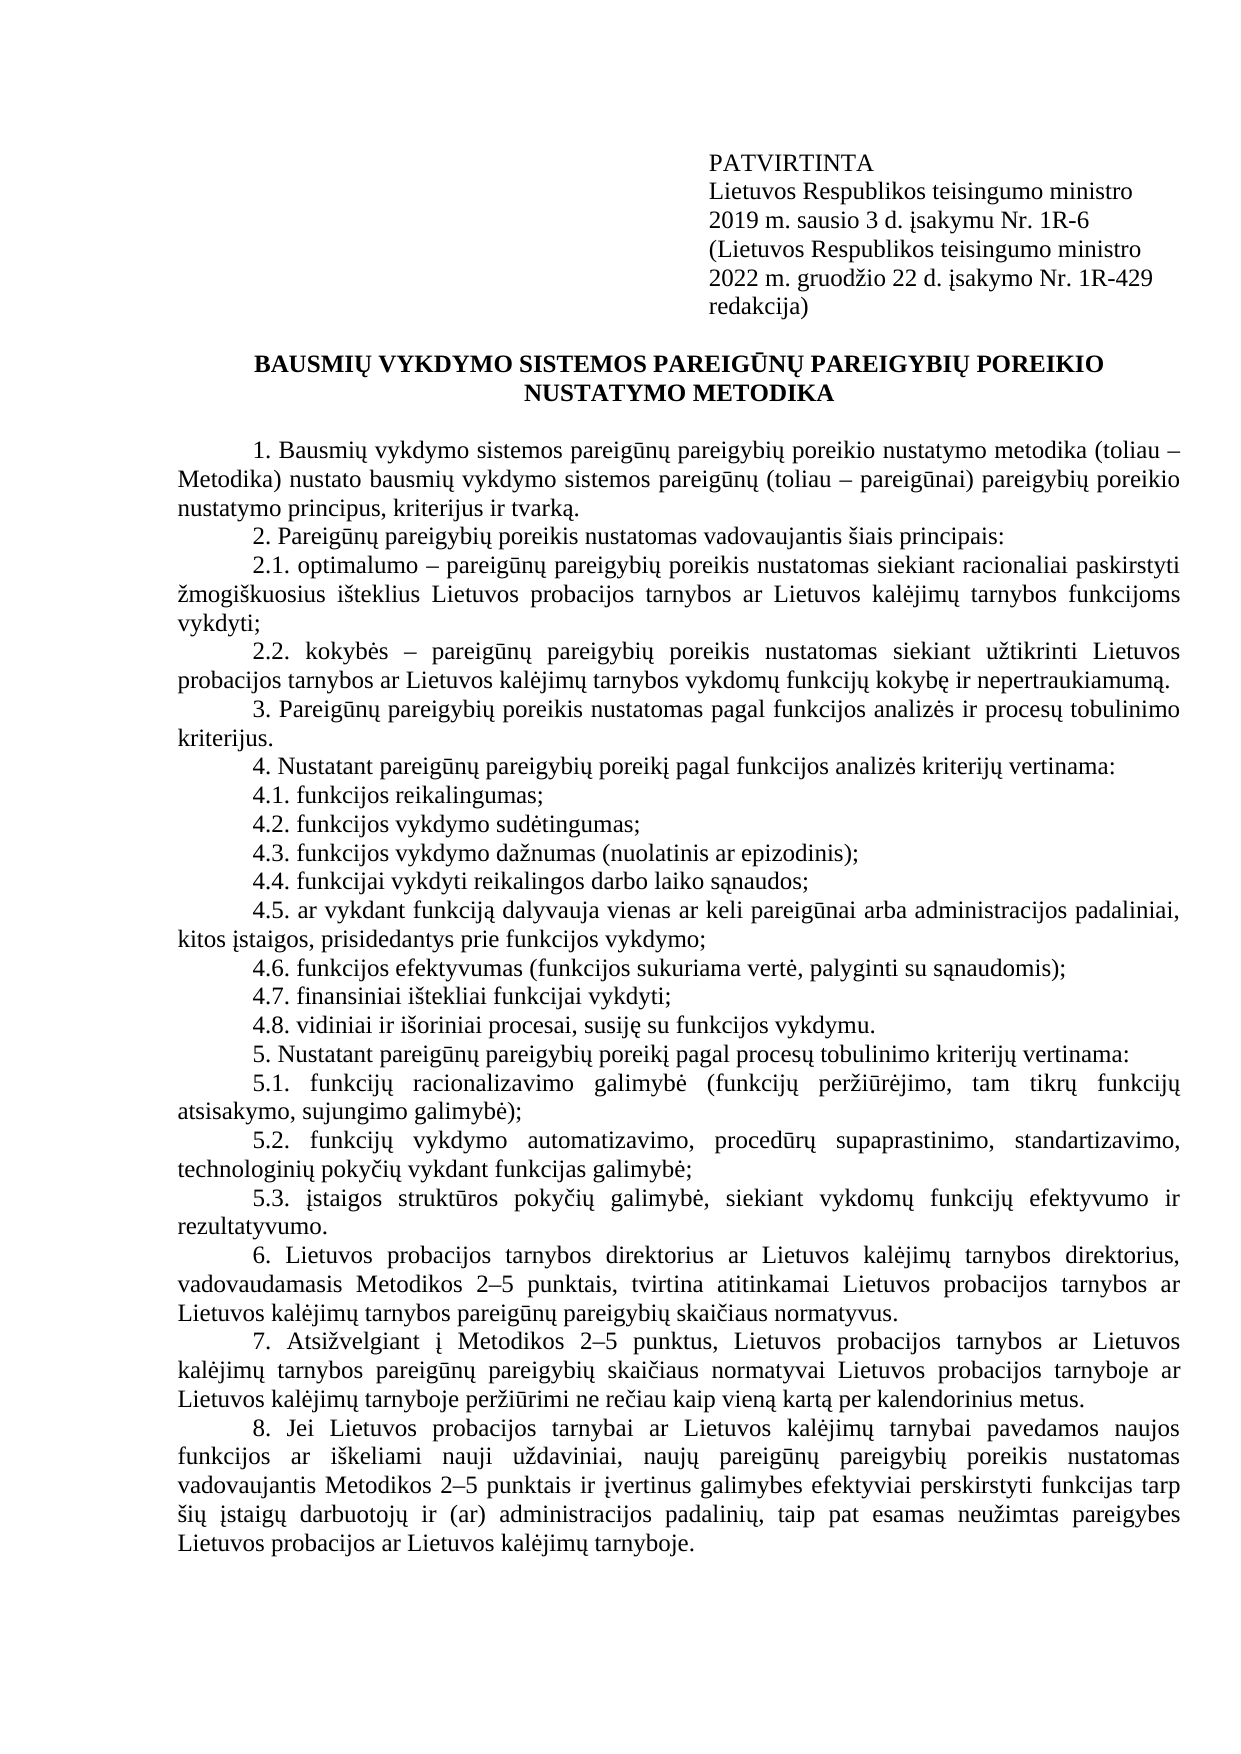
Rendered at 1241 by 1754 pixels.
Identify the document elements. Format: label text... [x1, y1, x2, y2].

text 4.8. vidiniai ir išoriniai procesai, susiję su funkcijos vykdymu. [177, 1010, 1181, 1039]
text 1. Bausmių vykdymo sistemos pareigūnų pareigybių poreikio nustatymo metodika (toliau – Metodika) nustato bausmių vykdymo sistemos pareigūnų (toliau – pareigūnai) pareigybių poreikio nustatymo principus, kriterijus ir tvarką. [177, 435, 1181, 521]
text BAUSMIŲ VYKDYMO SISTEMOS PAREIGŪNŲ PAREIGYBIŲ POREIKIO NUSTATYMO METODIKA [177, 349, 1181, 406]
text 8. Jei Lietuvos probacijos tarnybai ar Lietuvos kalėjimų tarnybai pavedamos naujos funkcijos ar iškeliami nauji uždaviniai, naujų pareigūnų pareigybių poreikis nustatomas vadovaujantis Metodikos 2–5 punktais ir įvertinus galimybes efektyviai perskirstyti funkcijas tarp šių įstaigų darbuotojų ir (ar) administracijos padalinių, taip pat esamas neužimtas pareigybes Lietuvos probacijos ar Lietuvos kalėjimų tarnyboje. [177, 1413, 1181, 1556]
text 2022 m. gruodžio 22 d. įsakymo Nr. 1R-429 [709, 263, 1181, 291]
text 4.3. funkcijos vykdymo dažnumas (nuolatinis ar epizodinis); [177, 838, 1181, 866]
text 7. Atsižvelgiant į Metodikos 2–5 punktus, Lietuvos probacijos tarnybos ar Lietuvos kalėjimų tarnybos pareigūnų pareigybių skaičiaus normatyvai Lietuvos probacijos tarnyboje ar Lietuvos kalėjimų tarnyboje peržiūrimi ne rečiau kaip vieną kartą per kalendorinius metus. [177, 1326, 1181, 1413]
text 2.1. optimalumo – pareigūnų pareigybių poreikis nustatomas siekiant racionaliai paskirstyti žmogiškuosius išteklius Lietuvos probacijos tarnybos ar Lietuvos kalėjimų tarnybos funkcijoms vykdyti; [177, 550, 1181, 636]
text 2019 m. sausio 3 d. įsakymu Nr. 1R-6 [709, 205, 1181, 234]
text 5.3. įstaigos struktūros pokyčių galimybė, siekiant vykdomų funkcijų efektyvumo ir rezultatyvumo. [177, 1183, 1181, 1240]
text 2.2. kokybės – pareigūnų pareigybių poreikis nustatomas siekiant užtikrinti Lietuvos probacijos tarnybos ar Lietuvos kalėjimų tarnybos vykdomų funkcijų kokybę ir nepertraukiamumą. [177, 636, 1181, 694]
text 5. Nustatant pareigūnų pareigybių poreikį pagal procesų tobulinimo kriterijų vertinama: [177, 1039, 1181, 1068]
text 4.7. finansiniai ištekliai funkcijai vykdyti; [177, 981, 1181, 1010]
text 4.5. ar vykdant funkciją dalyvauja vienas ar keli pareigūnai arba administracijos padaliniai, kitos įstaigos, prisidedantys prie funkcijos vykdymo; [177, 895, 1181, 953]
text 4.2. funkcijos vykdymo sudėtingumas; [177, 809, 1181, 838]
text 4. Nustatant pareigūnų pareigybių poreikį pagal funkcijos analizės kriterijų vertinama: [177, 751, 1181, 780]
text 5.2. funkcijų vykdymo automatizavimo, procedūrų supaprastinimo, standartizavimo, technologinių pokyčių vykdant funkcijas galimybė; [177, 1125, 1181, 1183]
text 4.1. funkcijos reikalingumas; [177, 780, 1181, 809]
text (Lietuvos Respublikos teisingumo ministro [709, 234, 1181, 263]
text 3. Pareigūnų pareigybių poreikis nustatomas pagal funkcijos analizės ir procesų tobulinimo kriterijus. [177, 694, 1181, 751]
text 4.4. funkcijai vykdyti reikalingos darbo laiko sąnaudos; [177, 866, 1181, 895]
text 4.6. funkcijos efektyvumas (funkcijos sukuriama vertė, palyginti su sąnaudomis); [177, 953, 1181, 981]
text Lietuvos Respublikos teisingumo ministro [709, 176, 1181, 205]
text PATVIRTINTA [709, 148, 1181, 176]
text 6. Lietuvos probacijos tarnybos direktorius ar Lietuvos kalėjimų tarnybos direktorius, vadovaudamasis Metodikos 2–5 punktais, tvirtina atitinkamai Lietuvos probacijos tarnybos ar Lietuvos kalėjimų tarnybos pareigūnų pareigybių skaičiaus normatyvus. [177, 1240, 1181, 1326]
text 5.1. funkcijų racionalizavimo galimybė (funkcijų peržiūrėjimo, tam tikrų funkcijų atsisakymo, sujungimo galimybė); [177, 1068, 1181, 1125]
text redakcija) [709, 291, 1181, 320]
text 2. Pareigūnų pareigybių poreikis nustatomas vadovaujantis šiais principais: [177, 521, 1181, 550]
